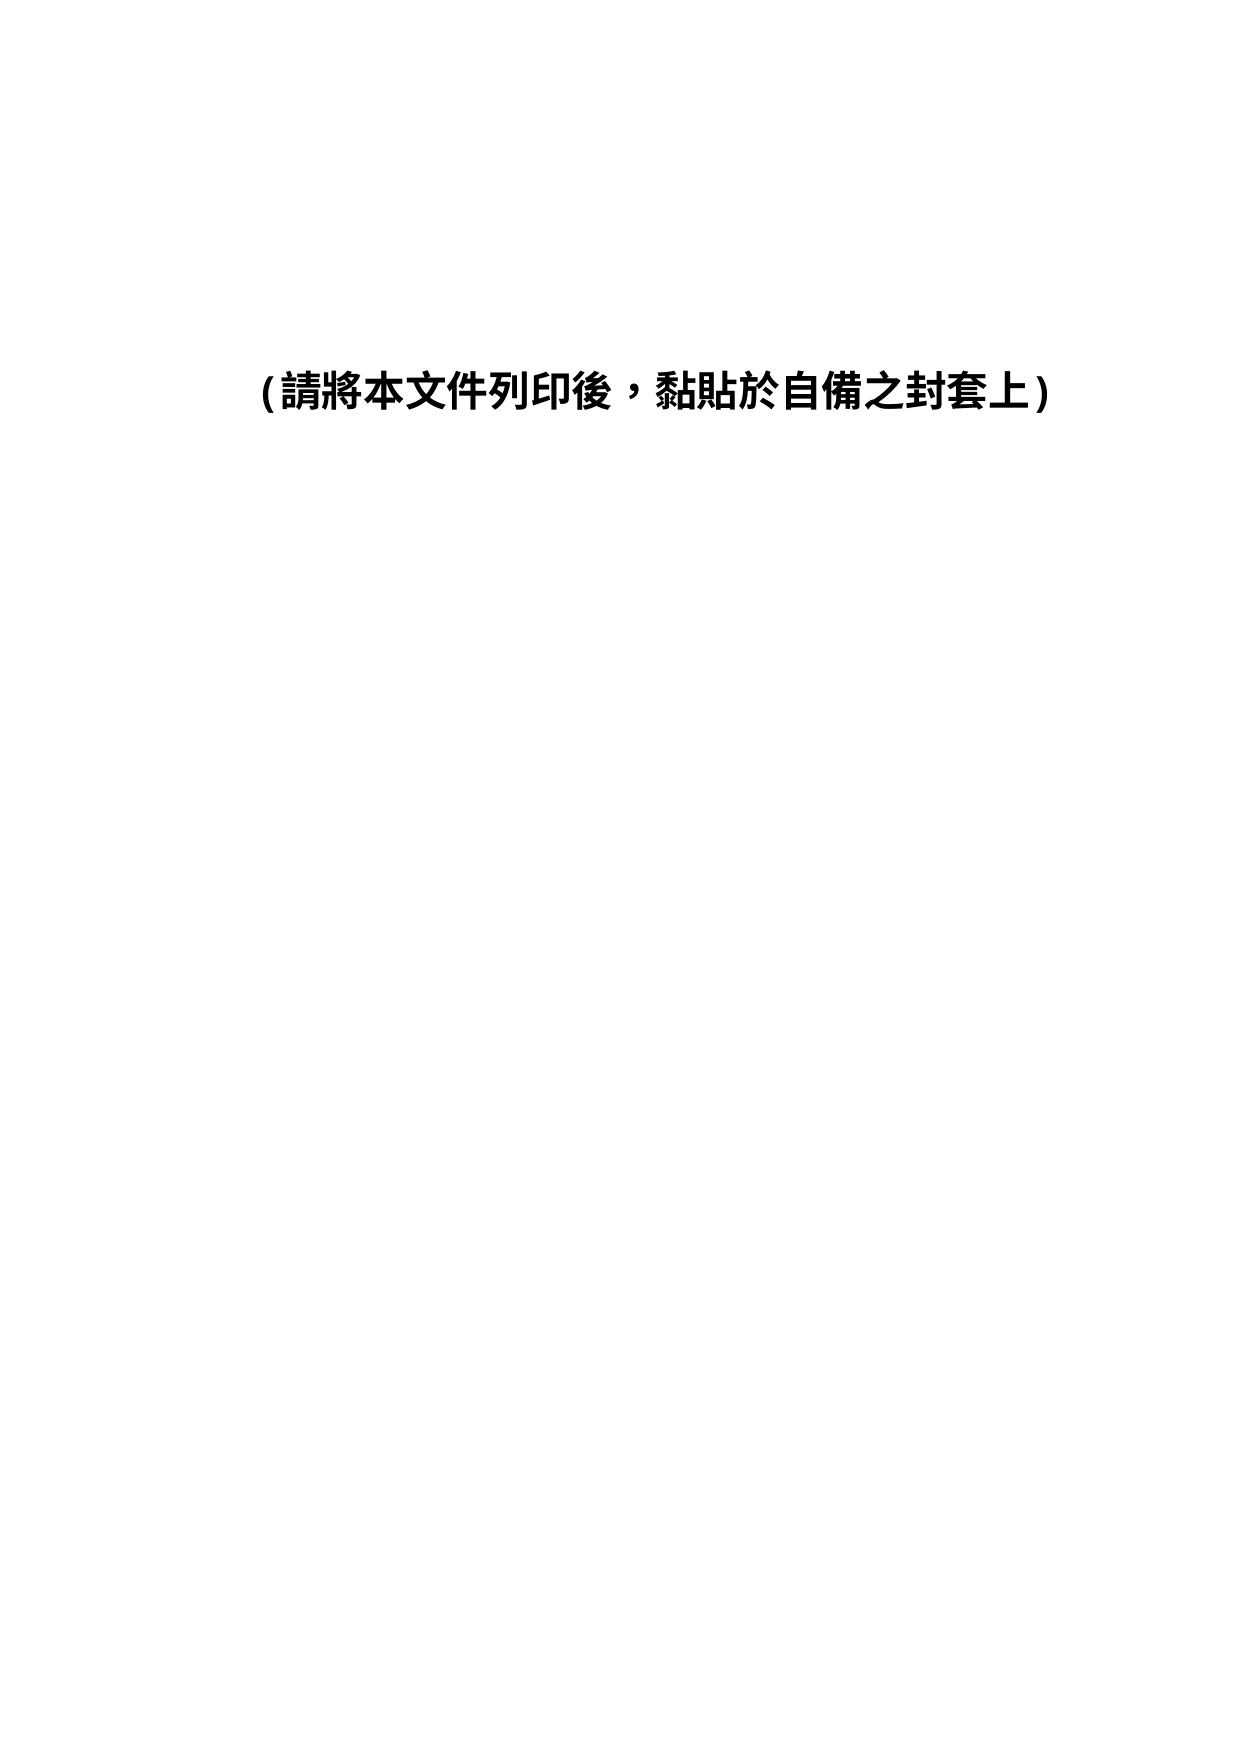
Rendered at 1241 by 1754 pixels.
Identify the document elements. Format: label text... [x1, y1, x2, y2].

text (請將本文件列印後，黏貼於自備之封套上) [193, 358, 1116, 418]
